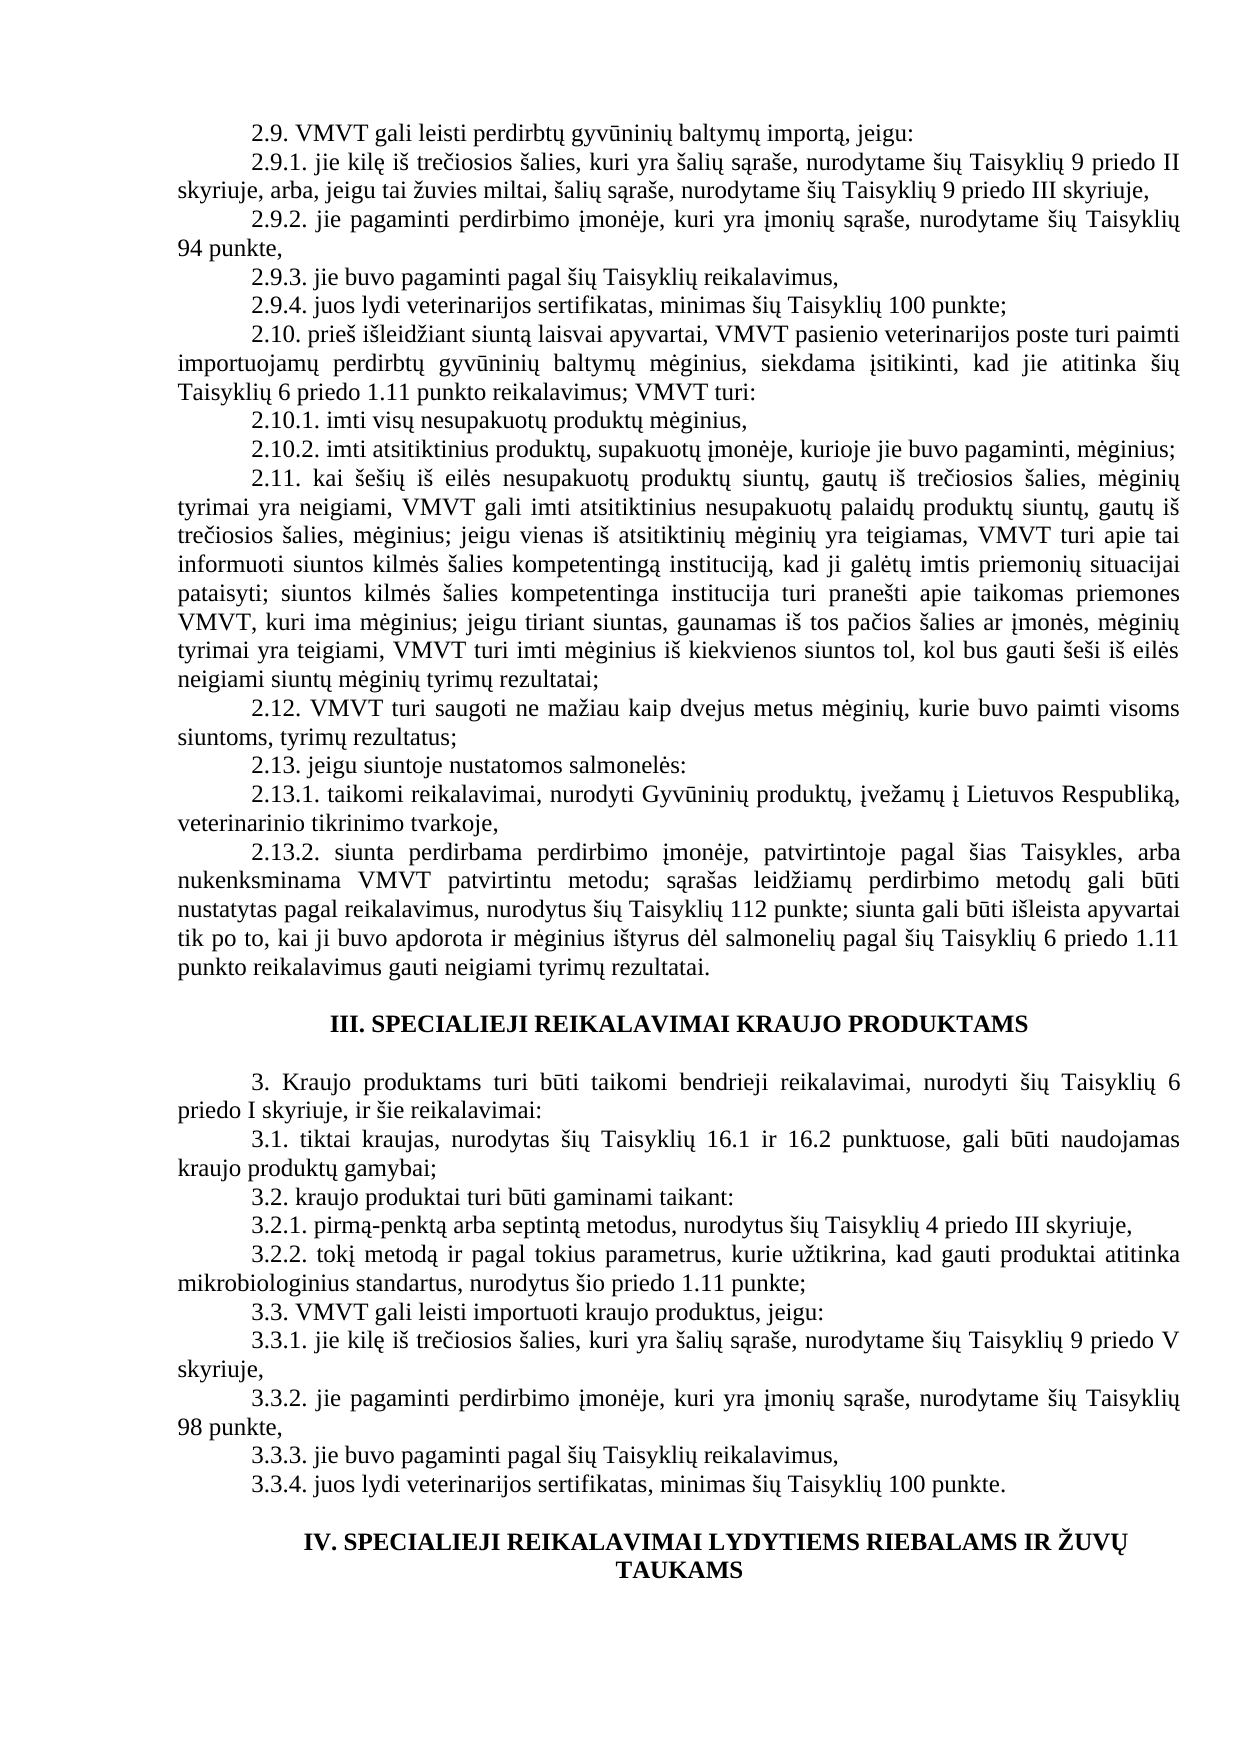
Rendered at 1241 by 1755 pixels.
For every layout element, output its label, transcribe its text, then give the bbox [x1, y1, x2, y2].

text 2.9.1. jie kilę iš trečiosios šalies, kuri yra šalių sąraše, nurodytame šių Taisyklių 9 priedo II skyriuje, arba, jeigu tai žuvies miltai, šalių sąraše, nurodytame šių Taisyklių 9 priedo III skyriuje, [177, 147, 1181, 204]
text 3.3. VMVT gali leisti importuoti kraujo produktus, jeigu: [177, 1297, 1181, 1326]
text 3.3.1. jie kilę iš trečiosios šalies, kuri yra šalių sąraše, nurodytame šių Taisyklių 9 priedo V skyriuje, [177, 1326, 1181, 1383]
text IV. SPECIALIEJI REIKALAVIMAI LYDYTIEMS RIEBALAMS IR ŽUVŲ TAUKAMS [177, 1527, 1181, 1584]
text 2.11. kai šešių iš eilės nesupakuotų produktų siuntų, gautų iš trečiosios šalies, mėginių tyrimai yra neigiami, VMVT gali imti atsitiktinius nesupakuotų palaidų produktų siuntų, gautų iš trečiosios šalies, mėginius; jeigu vienas iš atsitiktinių mėginių yra teigiamas, VMVT turi apie tai informuoti siuntos kilmės šalies kompetentingą instituciją, kad ji galėtų imtis priemonių situacijai pataisyti; siuntos kilmės šalies kompetentinga institucija turi pranešti apie taikomas priemones VMVT, kuri ima mėginius; jeigu tiriant siuntas, gaunamas iš tos pačios šalies ar įmonės, mėginių tyrimai yra teigiami, VMVT turi imti mėginius iš kiekvienos siuntos tol, kol bus gauti šeši iš eilės neigiami siuntų mėginių tyrimų rezultatai; [177, 463, 1181, 693]
text 2.10.2. imti atsitiktinius produktų, supakuotų įmonėje, kurioje jie buvo pagaminti, mėginius; [177, 434, 1181, 463]
text 3.3.2. jie pagaminti perdirbimo įmonėje, kuri yra įmonių sąraše, nurodytame šių Taisyklių 98 punkte, [177, 1383, 1181, 1441]
text 2.9.3. jie buvo pagaminti pagal šių Taisyklių reikalavimus, [177, 262, 1181, 291]
text 3. Kraujo produktams turi būti taikomi bendrieji reikalavimai, nurodyti šių Taisyklių 6 priedo I skyriuje, ir šie reikalavimai: [177, 1067, 1181, 1124]
text 3.3.3. jie buvo pagaminti pagal šių Taisyklių reikalavimus, [177, 1441, 1181, 1469]
text 2.10. prieš išleidžiant siuntą laisvai apyvartai, VMVT pasienio veterinarijos poste turi paimti importuojamų perdirbtų gyvūninių baltymų mėginius, siekdama įsitikinti, kad jie atitinka šių Taisyklių 6 priedo 1.11 punkto reikalavimus; VMVT turi: [177, 319, 1181, 406]
text 2.10.1. imti visų nesupakuotų produktų mėginius, [177, 406, 1181, 434]
text III. SPECIALIEJI REIKALAVIMAI KRAUJO PRODUKTAMS [177, 1009, 1181, 1038]
text 3.2. kraujo produktai turi būti gaminami taikant: [177, 1182, 1181, 1211]
text 2.13. jeigu siuntoje nustatomos salmonelės: [177, 751, 1181, 779]
text 3.2.2. tokį metodą ir pagal tokius parametrus, kurie užtikrina, kad gauti produktai atitinka mikrobiologinius standartus, nurodytus šio priedo 1.11 punkte; [177, 1239, 1181, 1297]
text 3.3.4. juos lydi veterinarijos sertifikatas, minimas šių Taisyklių 100 punkte. [177, 1469, 1181, 1498]
text 2.12. VMVT turi saugoti ne mažiau kaip dvejus metus mėginių, kurie buvo paimti visoms siuntoms, tyrimų rezultatus; [177, 693, 1181, 751]
text 2.9. VMVT gali leisti perdirbtų gyvūninių baltymų importą, jeigu: [177, 118, 1181, 147]
text 2.9.4. juos lydi veterinarijos sertifikatas, minimas šių Taisyklių 100 punkte; [177, 291, 1181, 319]
text 2.13.2. siunta perdirbama perdirbimo įmonėje, patvirtintoje pagal šias Taisykles, arba nukenksminama VMVT patvirtintu metodu; sąrašas leidžiamų perdirbimo metodų gali būti nustatytas pagal reikalavimus, nurodytus šių Taisyklių 112 punkte; siunta gali būti išleista apyvartai tik po to, kai ji buvo apdorota ir mėginius ištyrus dėl salmonelių pagal šių Taisyklių 6 priedo 1.11 punkto reikalavimus gauti neigiami tyrimų rezultatai. [177, 837, 1181, 981]
text 2.13.1. taikomi reikalavimai, nurodyti Gyvūninių produktų, įvežamų į Lietuvos Respubliką, veterinarinio tikrinimo tvarkoje, [177, 779, 1181, 837]
text 2.9.2. jie pagaminti perdirbimo įmonėje, kuri yra įmonių sąraše, nurodytame šių Taisyklių 94 punkte, [177, 204, 1181, 262]
text 3.1. tiktai kraujas, nurodytas šių Taisyklių 16.1 ir 16.2 punktuose, gali būti naudojamas kraujo produktų gamybai; [177, 1124, 1181, 1182]
text 3.2.1. pirmą-penktą arba septintą metodus, nurodytus šių Taisyklių 4 priedo III skyriuje, [177, 1211, 1181, 1239]
